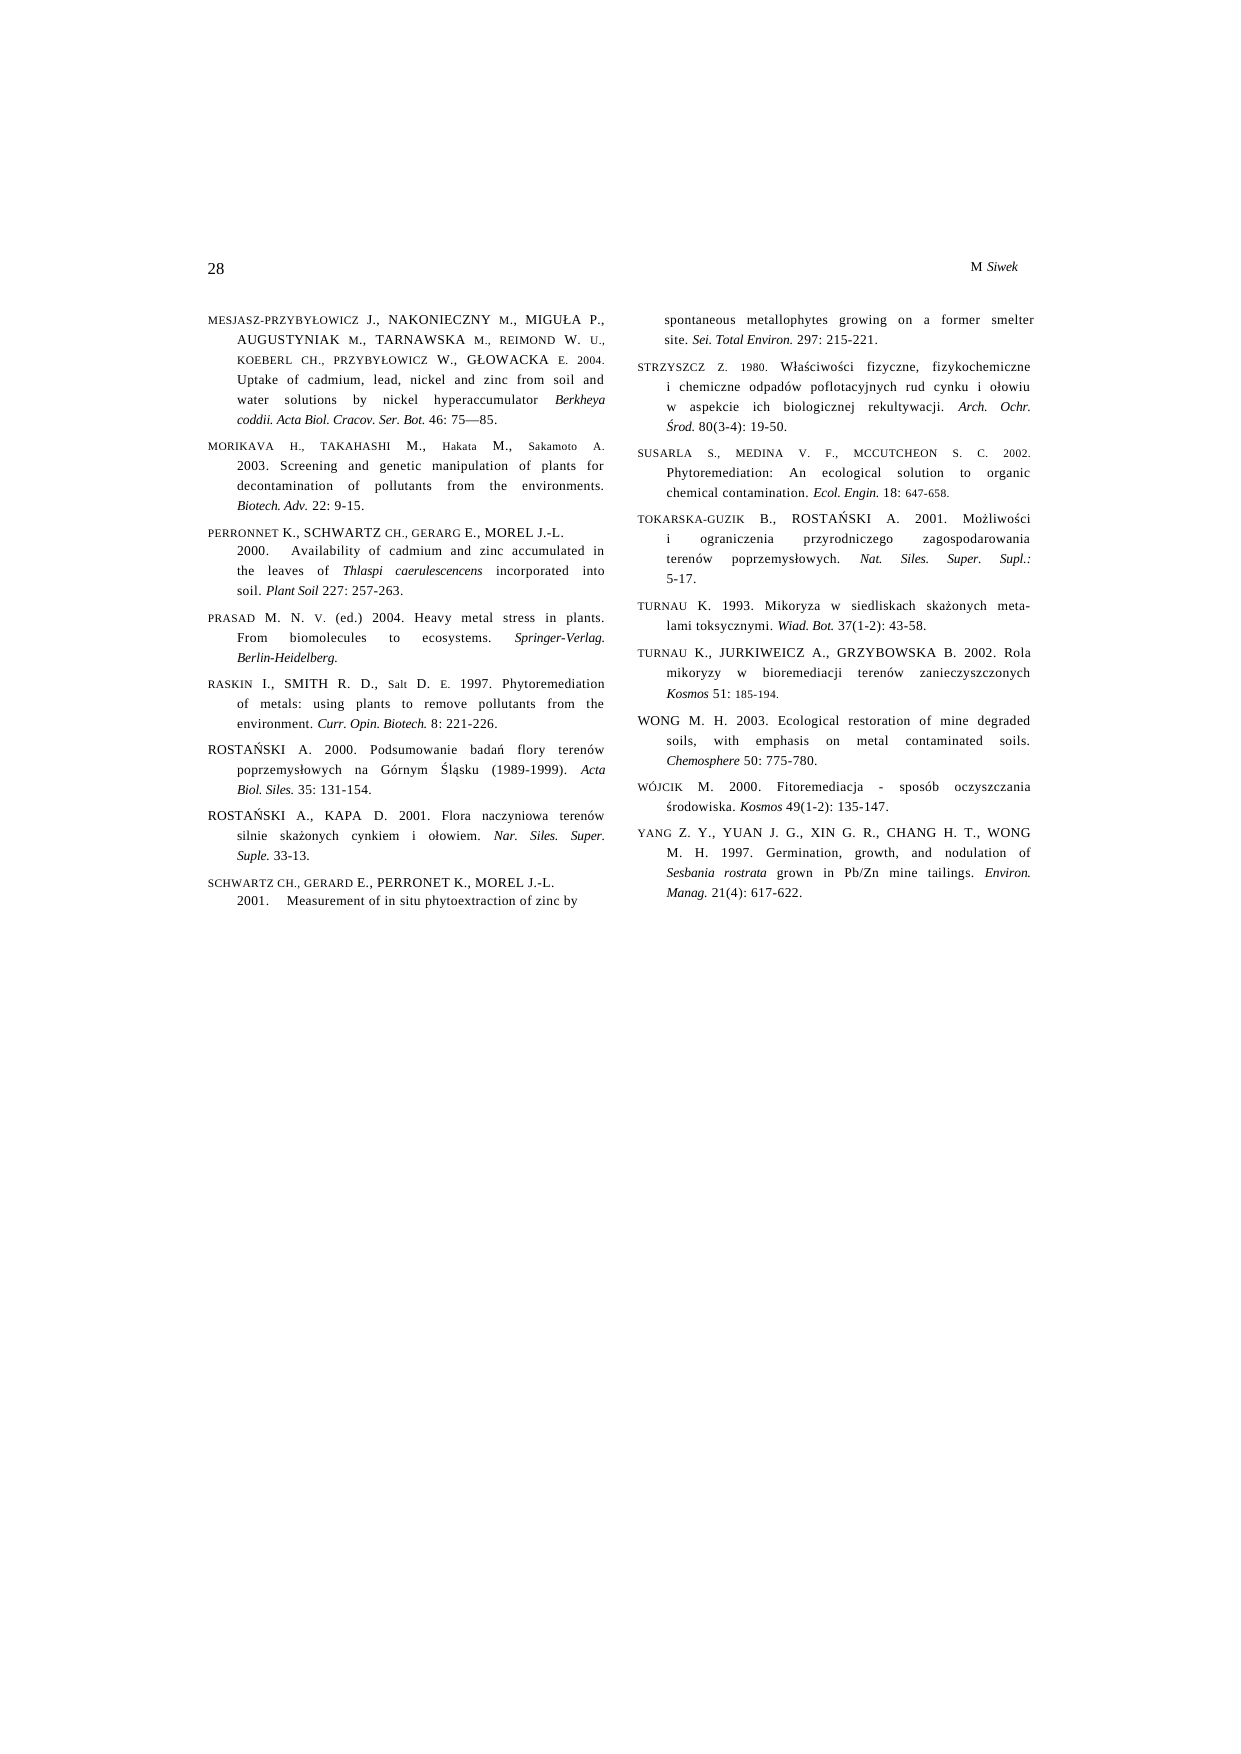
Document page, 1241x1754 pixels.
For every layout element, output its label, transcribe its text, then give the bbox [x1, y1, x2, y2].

list Measurement of in situ phytoextraction of zinc by [237, 894, 607, 908]
text 28 [207, 261, 224, 278]
text WONG M. H. 2003. Ecological restoration of mine degraded soils, with emphasis on metal contaminated soils. Chemosphere 50: 775-780. [637, 709, 1031, 769]
text spontaneous metallophytes growing on a former smelter site. Sei. Total Environ. 297: 215-221. [664, 308, 1035, 349]
text ROSTAŃSKI A. 2000. Podsumowanie badań flory terenów poprzemysłowych na Górnym Śląsku (1989-1999). Acta Biol. Siles. 35: 131-154. [208, 738, 605, 798]
text PRASAD M. N. V. (ed.) 2004. Heavy metal stress in plants. From biomolecules to ecosystems. Springer-Verlag. Berlin-Heidelberg. [208, 606, 605, 666]
list Availability of cadmium and zinc accumulated in the leaves of Thlaspi caerulescencens incorporated into soil. Plant Soil 227: 257-263. [237, 540, 605, 600]
text TURNAU K. 1993. Mikoryza w siedliskach skażonych meta- lami toksycznymi. Wiad. Bot. 37(1-2): 43-58. [637, 594, 1031, 635]
text PERRONNET K., SCHWARTZ CH., GERARG E., MOREL J.-L. [208, 526, 607, 540]
text STRZYSZCZ Z. 1980. Właściwości fizyczne, fizykochemiczne i chemiczne odpadów poflotacyjnych rud cynku i ołowiu w aspekcie ich biologicznej rekultywacji. Arch. Ochr. Środ. 80(3-4): 19-50. [637, 355, 1031, 435]
text SUSARLA S., MEDINA V. F., MCCUTCHEON S. C. 2002. Phytoremediation: An ecological solution to organic chemical contamination. Ecol. Engin. 18: 647-658. [637, 442, 1031, 502]
text YANG Z. Y., YUAN J. G., XIN G. R., CHANG H. T., WONG M. H. 1997. Germination, growth, and nodulation of Sesbania rostrata grown in Pb/Zn mine tailings. Environ. Manag. 21(4): 617-622. [637, 822, 1031, 902]
text TURNAU K., JURKIWEICZ A., GRZYBOWSKA B. 2002. Rola mikoryzy w bioremediacji terenów zanieczyszczonych Kosmos 51: 185-194. [637, 641, 1031, 703]
text ROSTAŃSKI A., KAPA D. 2001. Flora naczyniowa terenów silnie skażonych cynkiem i ołowiem. Nar. Siles. Super. Suple. 33-13. [208, 805, 605, 865]
text MESJASZ-PRZYBYŁOWICZ J., NAKONIECZNY M., MIGUŁA P., AUGUSTYNIAK M., TARNAWSKA M., REIMOND W. U., KOEBERL CH., PRZYBYŁOWICZ W., GŁOWACKA E. 2004. Uptake of cadmium, lead, nickel and zinc from soil and water solutions by nickel hyperaccumulator Berkheya coddii. Acta Biol. Cracov. Ser. Bot. 46: 75—85. [208, 308, 605, 428]
text M Siwek [970, 261, 1018, 274]
text RASKIN I., SMITH R. D., Salt D. E. 1997. Phytoremediation of metals: using plants to remove pollutants from the environment. Curr. Opin. Biotech. 8: 221-226. [208, 672, 605, 732]
text WÓJCIK M. 2000. Fitoremediacja - sposób oczyszczania środowiska. Kosmos 49(1-2): 135-147. [637, 776, 1031, 816]
text TOKARSKA-GUZIK B., ROSTAŃSKI A. 2001. Możliwości i ograniczenia przyrodniczego zagospodarowania terenów poprzemysłowych. Nat. Siles. Super. Supl.: 5-17. [637, 508, 1031, 588]
text MORIKAVA H., TAKAHASHI M., Hakata M., Sakamoto A. 2003. Screening and genetic manipulation of plants for decontamination of pollutants from the environments. Biotech. Adv. 22: 9-15. [208, 435, 605, 515]
text SCHWARTZ CH., GERARD E., PERRONET K., MOREL J.-L. [208, 876, 607, 890]
